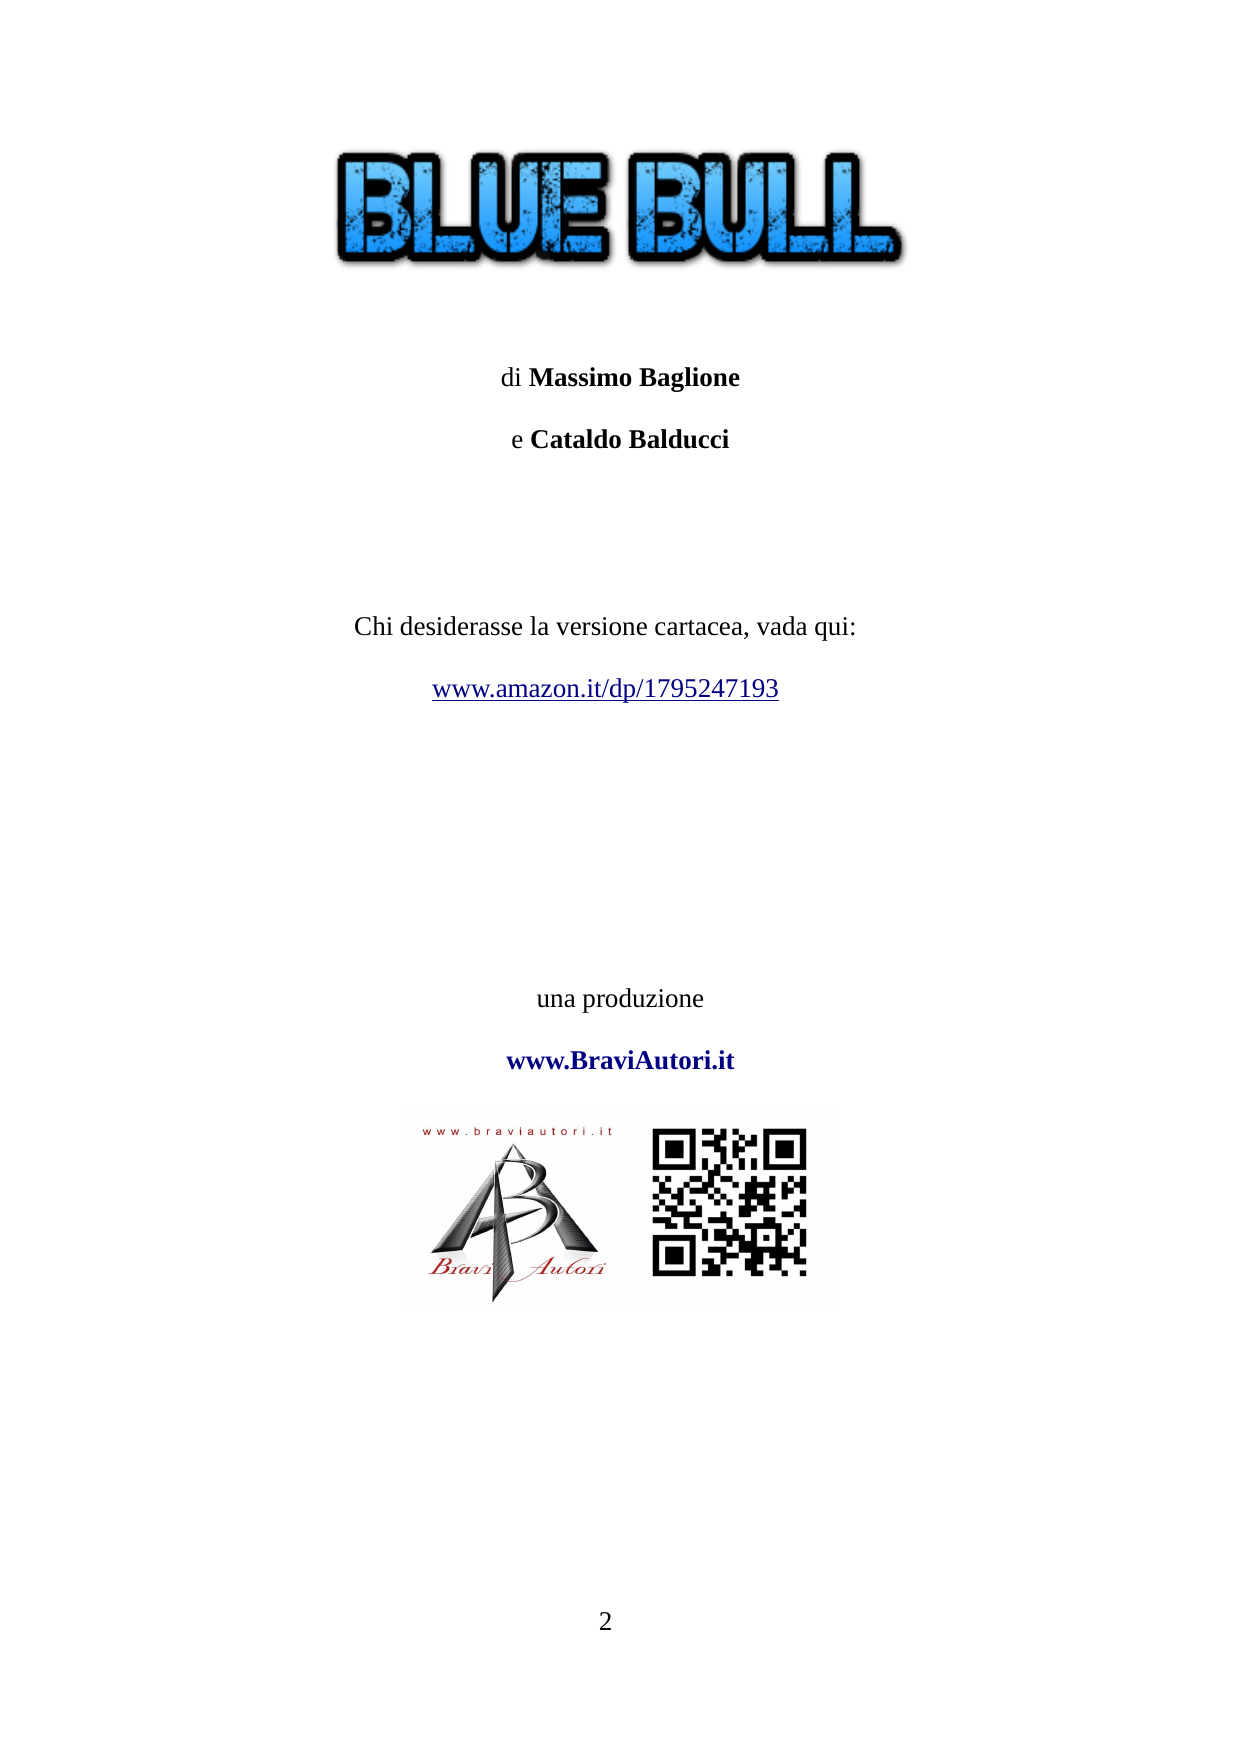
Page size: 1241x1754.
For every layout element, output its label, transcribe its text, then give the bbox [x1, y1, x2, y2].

picture [406, 1103, 834, 1309]
picture [330, 146, 910, 271]
text di Massimo Baglione [118, 361, 1093, 392]
text www.BraviAutori.it [118, 1044, 1093, 1075]
text una produzione [118, 982, 1093, 1013]
text www.amazon.it/dp/1795247193 [118, 673, 1093, 704]
text e Cataldo Balducci [118, 423, 1093, 454]
text Chi desiderasse la versione cartacea, vada qui: [118, 610, 1093, 641]
